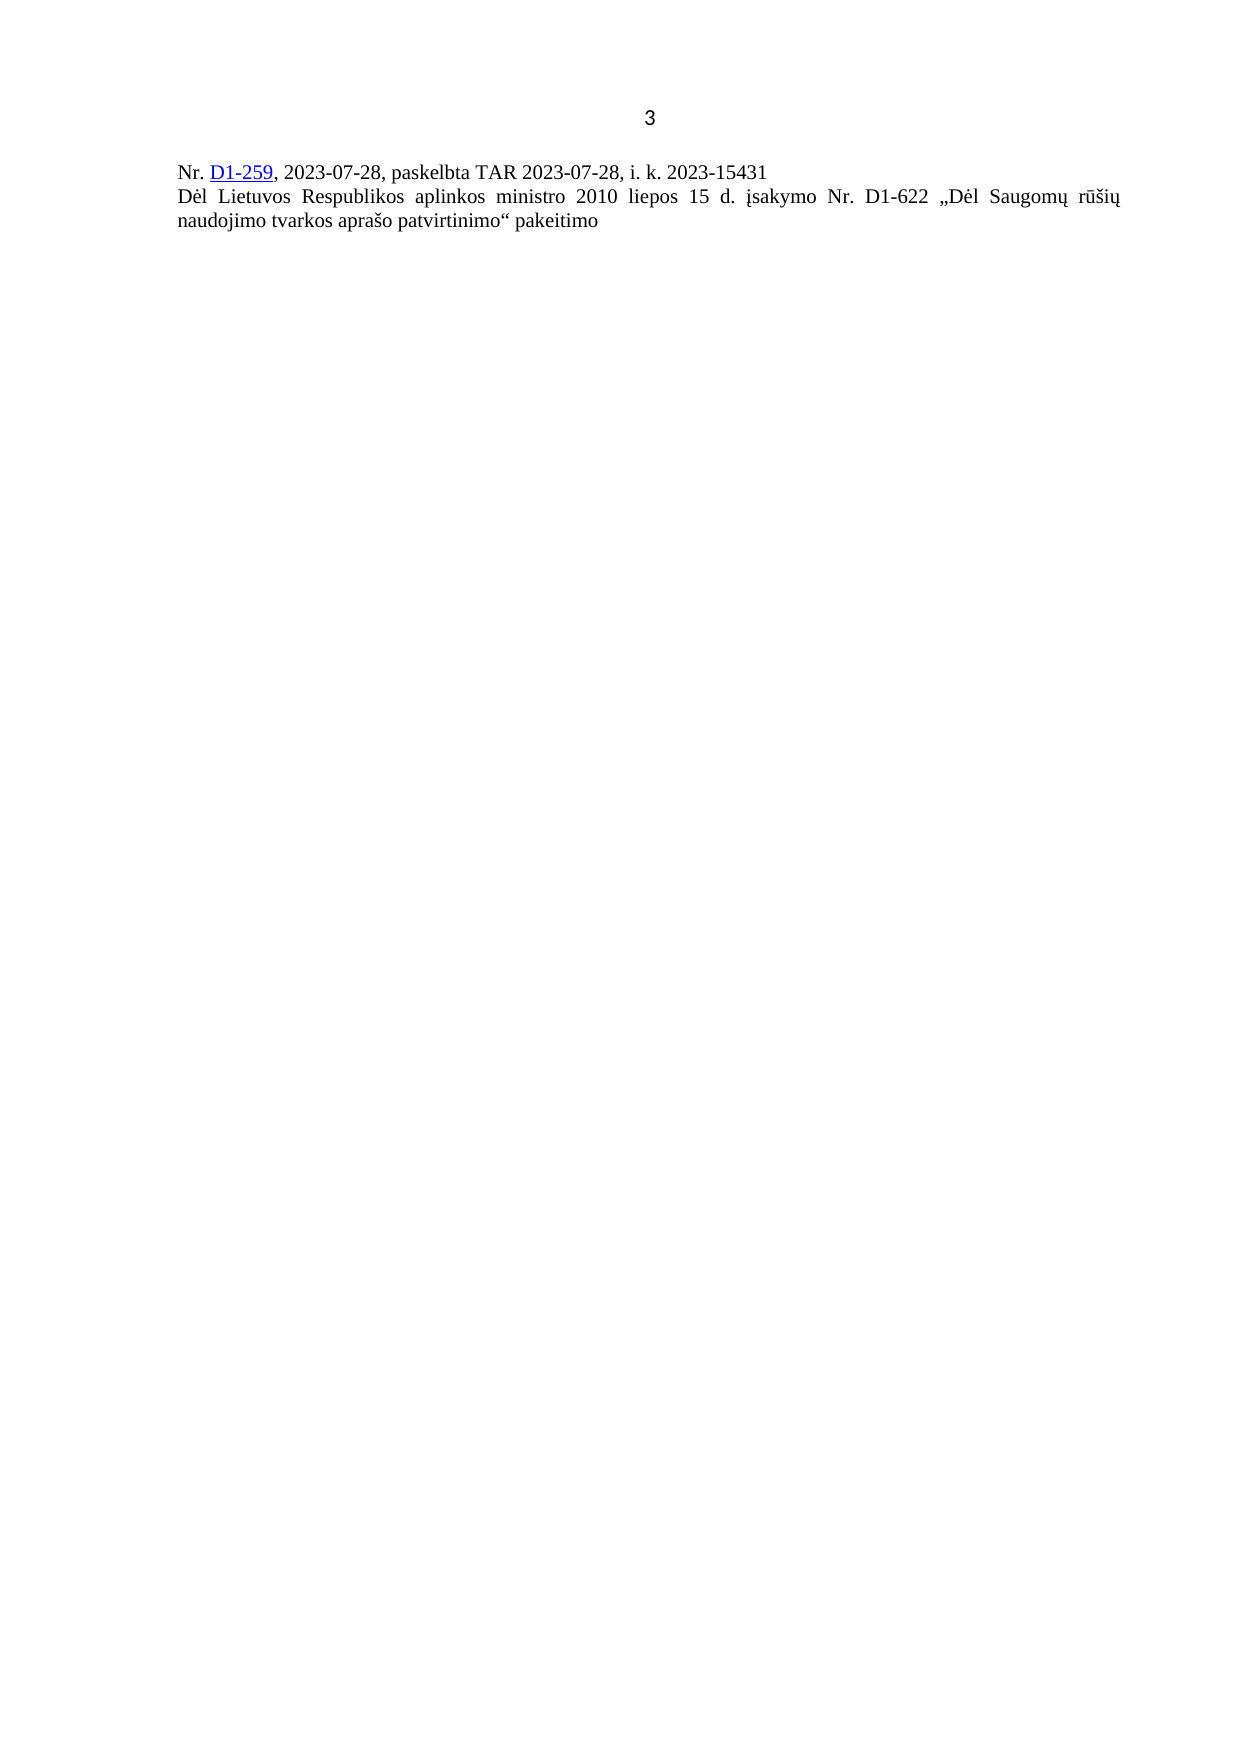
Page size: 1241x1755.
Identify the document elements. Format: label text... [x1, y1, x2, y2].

text Dėl Lietuvos Respublikos aplinkos ministro 2010 liepos 15 d. įsakymo Nr. D1-622 „Dėl Saugomų rūšių naudojimo tvarkos aprašo patvirtinimo“ pakeitimo [177, 184, 1122, 232]
text Nr. D1-259, 2023-07-28, paskelbta TAR 2023-07-28, i. k. 2023-15431 [177, 160, 1122, 184]
